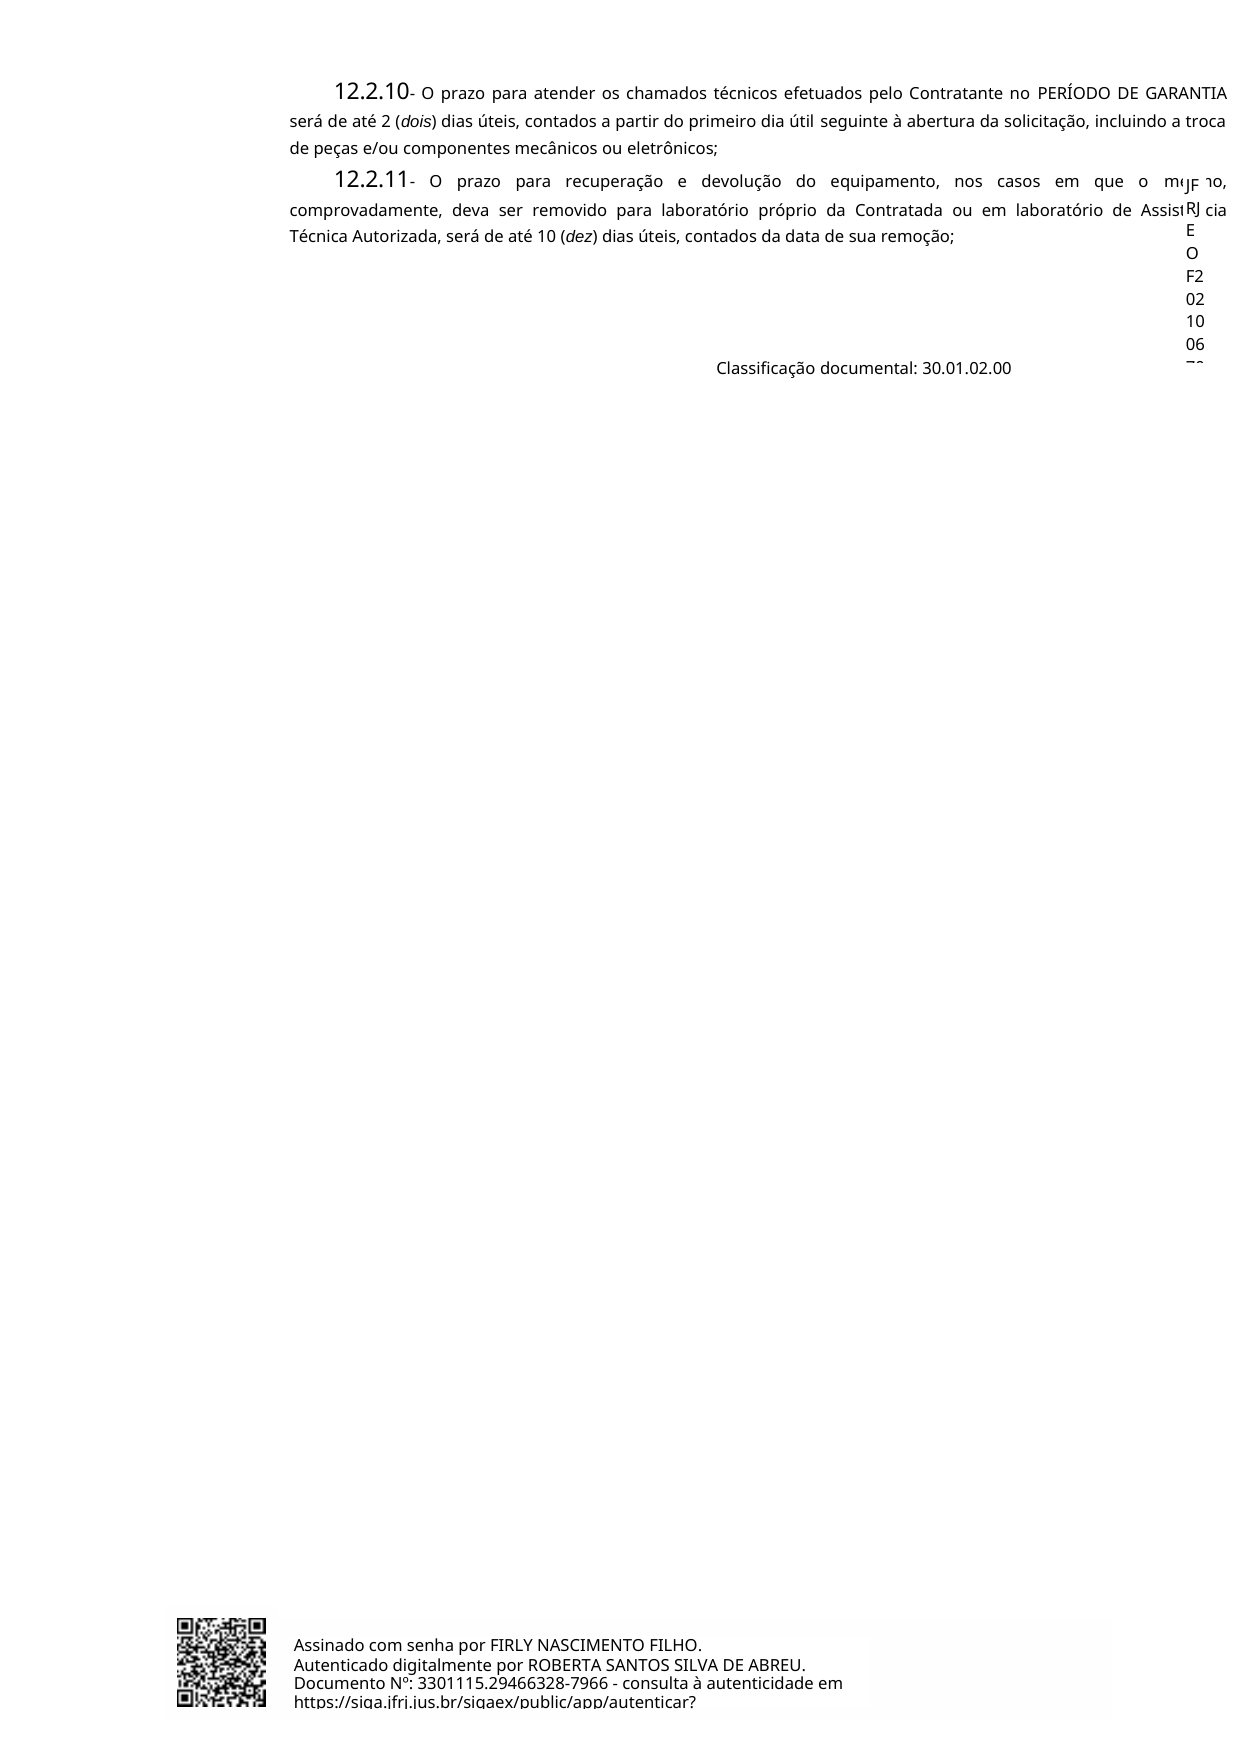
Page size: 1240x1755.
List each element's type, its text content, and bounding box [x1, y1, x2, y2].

text Classificação documental: 30.01.02.00 [716, 357, 1227, 379]
list - O prazo para atender os chamados técnicos efetuados pelo Contratante no PERÍODO DE GARANTIA será de até 2 (dois) dias úteis, contados a partir do primeiro dia útil seguinte à abertura da solicitação, incluindo a troca de peças e/ou componentes mecânicos ou eletrônicos; [239, 75, 1227, 159]
list JFRJEOF202100670V01 [1186, 173, 1206, 362]
list - O prazo para recuperação e devolução do equipamento, nos casos em que o mesmo, comprovadamente, deva ser removido para laboratório próprio da Contratada ou em laboratório de Assistência Técnica Autorizada, será de até 10 (dez) dias úteis, contados da data de sua remoção; [239, 163, 1227, 362]
